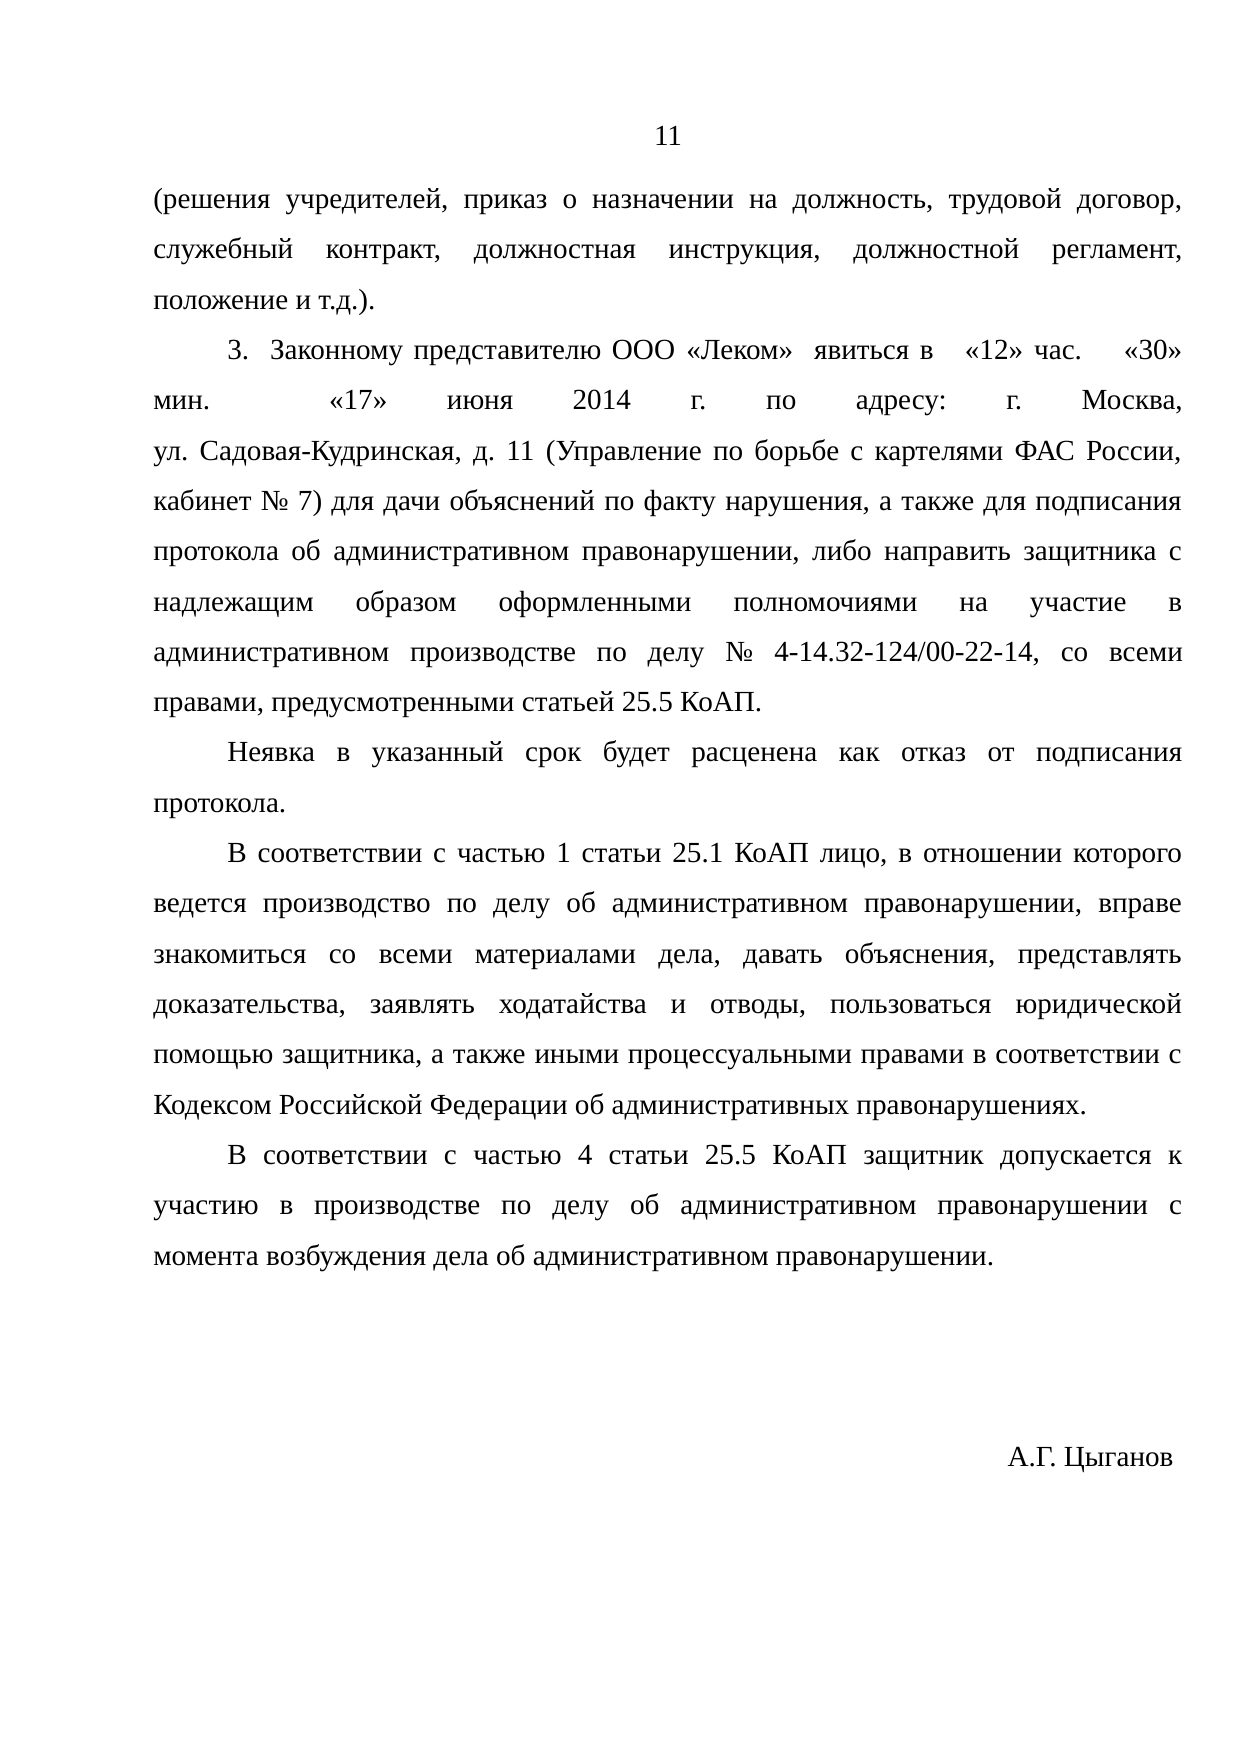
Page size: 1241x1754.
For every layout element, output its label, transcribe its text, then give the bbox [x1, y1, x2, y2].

list (решения учредителей, приказ о назначении на должность, трудовой договор, служебный контракт, должностная инструкция, должностной регламент, положение и т.д.). [153, 181, 1183, 315]
text Неявка в указанный срок будет расценена как отказ от подписания протокола. [153, 734, 1183, 818]
text 3. Законному представителю ООО «Леком» явиться в «12» час. «30» мин. «17» июня 2014 г. по адресу: г. Москва, ул. Садовая-Кудринская, д. 11 (Управление по борьбе с картелями ФАС России, кабинет № 7) для дачи объяснений по факту нарушения, а также для подписания протокола об административном правонарушении, либо направить защитника с надлежащим образом оформленными полномочиями на участие в административном производстве по делу № 4-14.32-124/00-22-14, со всеми правами, предусмотренными статьей 25.5 КоАП. [153, 332, 1183, 718]
text А.Г. Цыганов [153, 1439, 1183, 1472]
text В соответствии с частью 4 статьи 25.5 КоАП защитник допускается к участию в производстве по делу об административном правонарушении с момента возбуждения дела об административном правонарушении. [153, 1137, 1183, 1271]
text В соответствии с частью 1 статьи 25.1 КоАП лицо, в отношении которого ведется производство по делу об административном правонарушении, вправе знакомиться со всеми материалами дела, давать объяснения, представлять доказательства, заявлять ходатайства и отводы, пользоваться юридической помощью защитника, а также иными процессуальными правами в соответствии с Кодексом Российской Федерации об административных правонарушениях. [153, 835, 1183, 1120]
